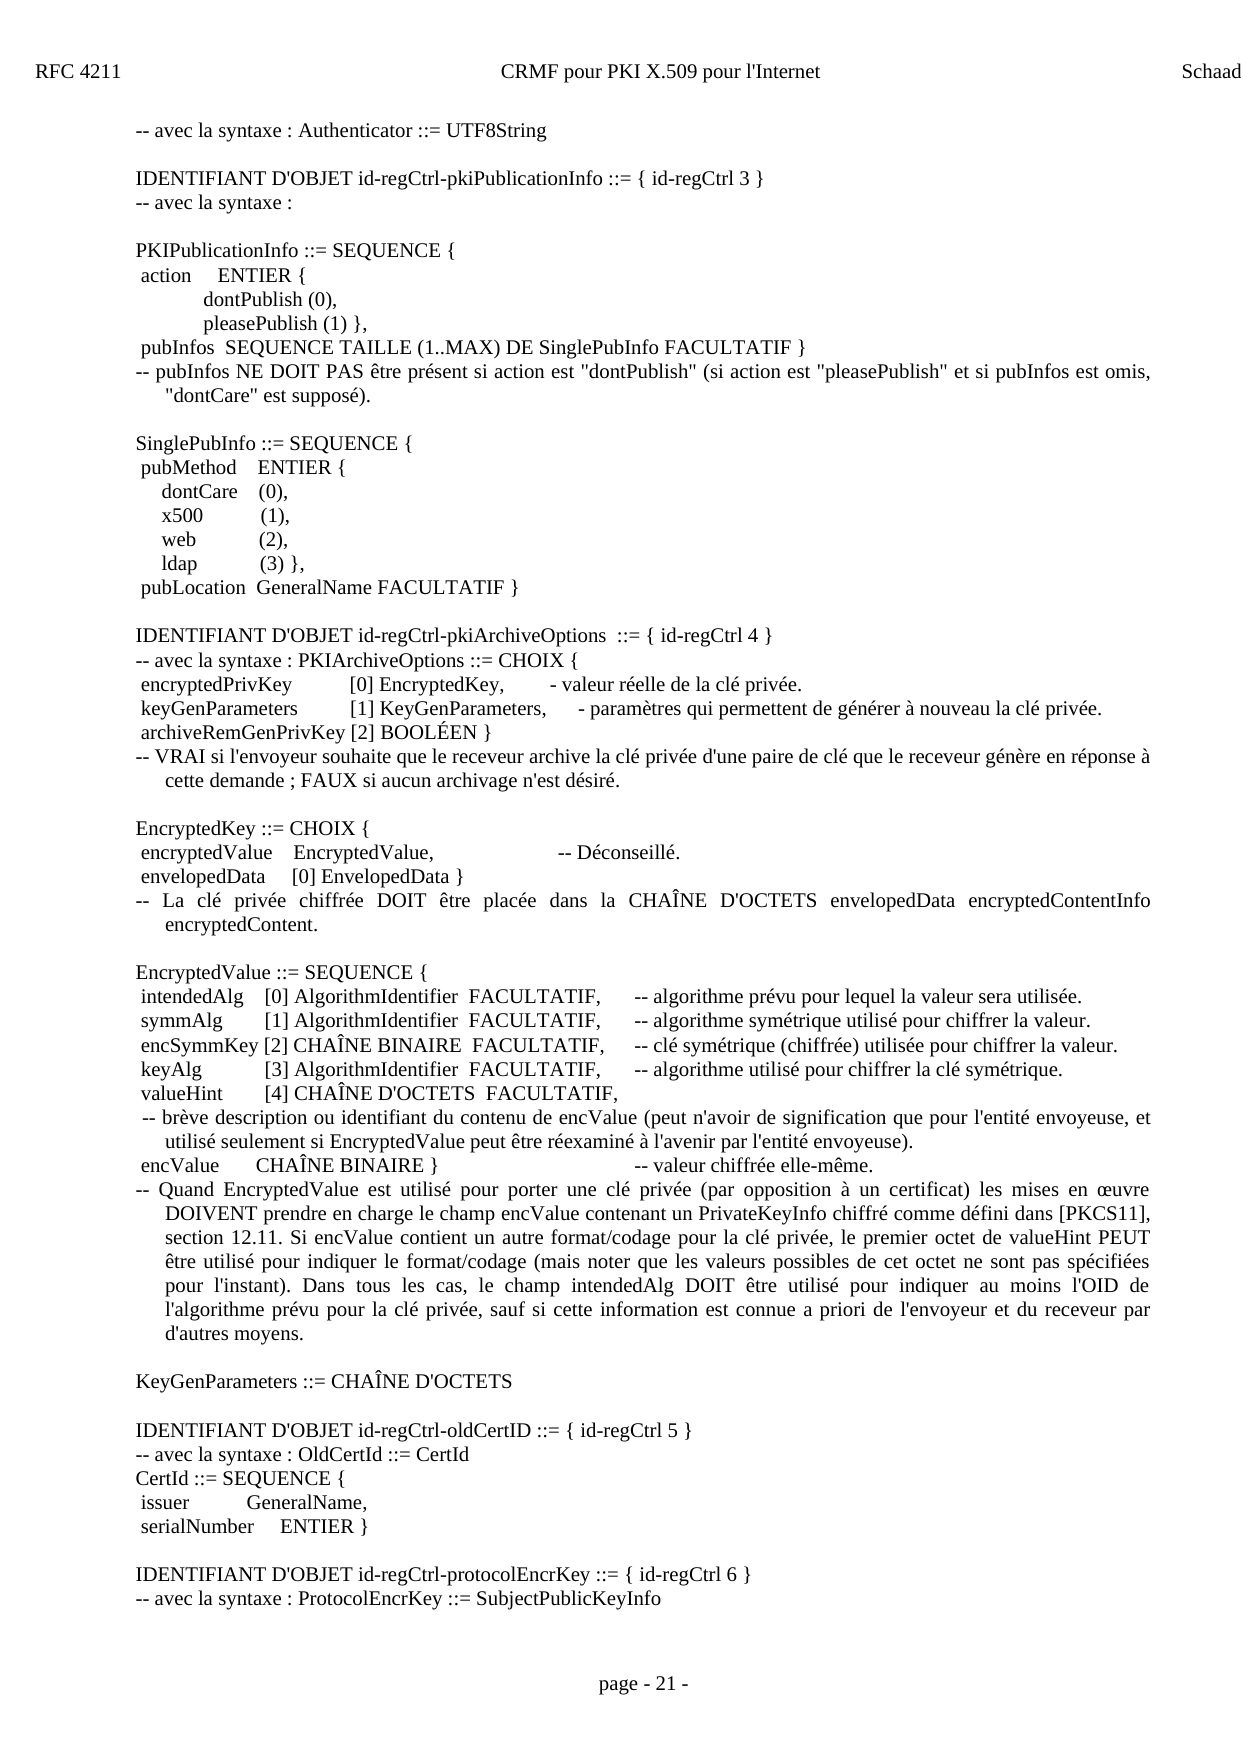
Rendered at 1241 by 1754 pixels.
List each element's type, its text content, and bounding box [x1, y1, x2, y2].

text -- avec la syntaxe : ProtocolEncrKey ::= SubjectPublicKeyInfo [135, 1586, 1152, 1610]
text PKIPublicationInfo ::= SEQUENCE { [135, 238, 1152, 262]
text -- pubInfos NE DOIT PAS être présent si action est "dontPublish" (si action est "pleasePublish" et si pubInfos est omis, "dontCare" est supposé). [135, 359, 1152, 407]
text dontCare (0), [135, 479, 1152, 503]
text serialNumber ENTIER } [135, 1514, 1152, 1538]
text pubInfos SEQUENCE TAILLE (1..MAX) DE SinglePubInfo FACULTATIF } [135, 335, 1152, 359]
text web (2), [135, 527, 1152, 551]
text valueHint [4] CHAÎNE D'OCTETS FACULTATIF, [135, 1081, 1152, 1105]
text IDENTIFIANT D'OBJET id-regCtrl-protocolEncrKey ::= { id-regCtrl 6 } [135, 1562, 1152, 1586]
text pubMethod ENTIER { [135, 455, 1152, 479]
text -- avec la syntaxe : [135, 190, 1152, 214]
text -- avec la syntaxe : PKIArchiveOptions ::= CHOIX { [135, 647, 1152, 672]
text action ENTIER { [135, 262, 1152, 287]
text -- La clé privée chiffrée DOIT être placée dans la CHAÎNE D'OCTETS envelopedData encryptedContentInfo encryptedContent. [135, 888, 1152, 936]
text keyAlg [3] AlgorithmIdentifier FACULTATIF, -- algorithme utilisé pour chiffrer la clé symétrique. [135, 1057, 1152, 1081]
text IDENTIFIANT D'OBJET id-regCtrl-pkiArchiveOptions ::= { id-regCtrl 4 } [135, 623, 1152, 647]
text pubLocation GeneralName FACULTATIF } [135, 575, 1152, 599]
text -- brève description ou identifiant du contenu de encValue (peut n'avoir de signification que pour l'entité envoyeuse, et utilisé seulement si EncryptedValue peut être réexaminé à l'avenir par l'entité envoyeuse). [135, 1105, 1152, 1153]
text -- Quand EncryptedValue est utilisé pour porter une clé privée (par opposition à un certificat) les mises en œuvre DOIVENT prendre en charge le champ encValue contenant un PrivateKeyInfo chiffré comme défini dans [PKCS11], section 12.11. Si encValue contient un autre format/codage pour la clé privée, le premier octet de valueHint PEUT être utilisé pour indiquer le format/codage (mais noter que les valeurs possibles de cet octet ne sont pas spécifiées pour l'instant). Dans tous les cas, le champ intendedAlg DOIT être utilisé pour indiquer au moins l'OID de l'algorithme prévu pour la clé privée, sauf si cette information est connue a priori de l'envoyeur et du receveur par d'autres moyens. [135, 1177, 1152, 1345]
text encryptedPrivKey [0] EncryptedKey, - valeur réelle de la clé privée. [135, 672, 1152, 696]
text IDENTIFIANT D'OBJET id-regCtrl-oldCertID ::= { id-regCtrl 5 } [135, 1417, 1152, 1442]
text SinglePubInfo ::= SEQUENCE { [135, 431, 1152, 455]
text dontPublish (0), [135, 287, 1152, 311]
text -- VRAI si l'envoyeur souhaite que le receveur archive la clé privée d'une paire de clé que le receveur génère en réponse à cette demande ; FAUX si aucun archivage n'est désiré. [135, 744, 1152, 792]
text pleasePublish (1) }, [135, 311, 1152, 335]
text encValue CHAÎNE BINAIRE } -- valeur chiffrée elle-même. [135, 1153, 1152, 1177]
text EncryptedKey ::= CHOIX { [135, 816, 1152, 840]
text envelopedData [0] EnvelopedData } [135, 864, 1152, 888]
text symmAlg [1] AlgorithmIdentifier FACULTATIF, -- algorithme symétrique utilisé pour chiffrer la valeur. [135, 1008, 1152, 1032]
text intendedAlg [0] AlgorithmIdentifier FACULTATIF, -- algorithme prévu pour lequel la valeur sera utilisée. [135, 984, 1152, 1008]
text ldap (3) }, [135, 551, 1152, 575]
text EncryptedValue ::= SEQUENCE { [135, 960, 1152, 984]
text encryptedValue EncryptedValue, -- Déconseillé. [135, 840, 1152, 864]
text -- avec la syntaxe : OldCertId ::= CertId [135, 1442, 1152, 1466]
text x500 (1), [135, 503, 1152, 527]
text issuer GeneralName, [135, 1490, 1152, 1514]
text keyGenParameters [1] KeyGenParameters, - paramètres qui permettent de générer à nouveau la clé privée. [135, 696, 1152, 720]
text encSymmKey [2] CHAÎNE BINAIRE FACULTATIF, -- clé symétrique (chiffrée) utilisée pour chiffrer la valeur. [135, 1032, 1152, 1057]
text KeyGenParameters ::= CHAÎNE D'OCTETS [135, 1369, 1152, 1393]
text -- avec la syntaxe : Authenticator ::= UTF8String [135, 118, 1152, 142]
text IDENTIFIANT D'OBJET id-regCtrl-pkiPublicationInfo ::= { id-regCtrl 3 } [135, 166, 1152, 190]
text archiveRemGenPrivKey [2] BOOLÉEN } [135, 720, 1152, 744]
text CertId ::= SEQUENCE { [135, 1466, 1152, 1490]
